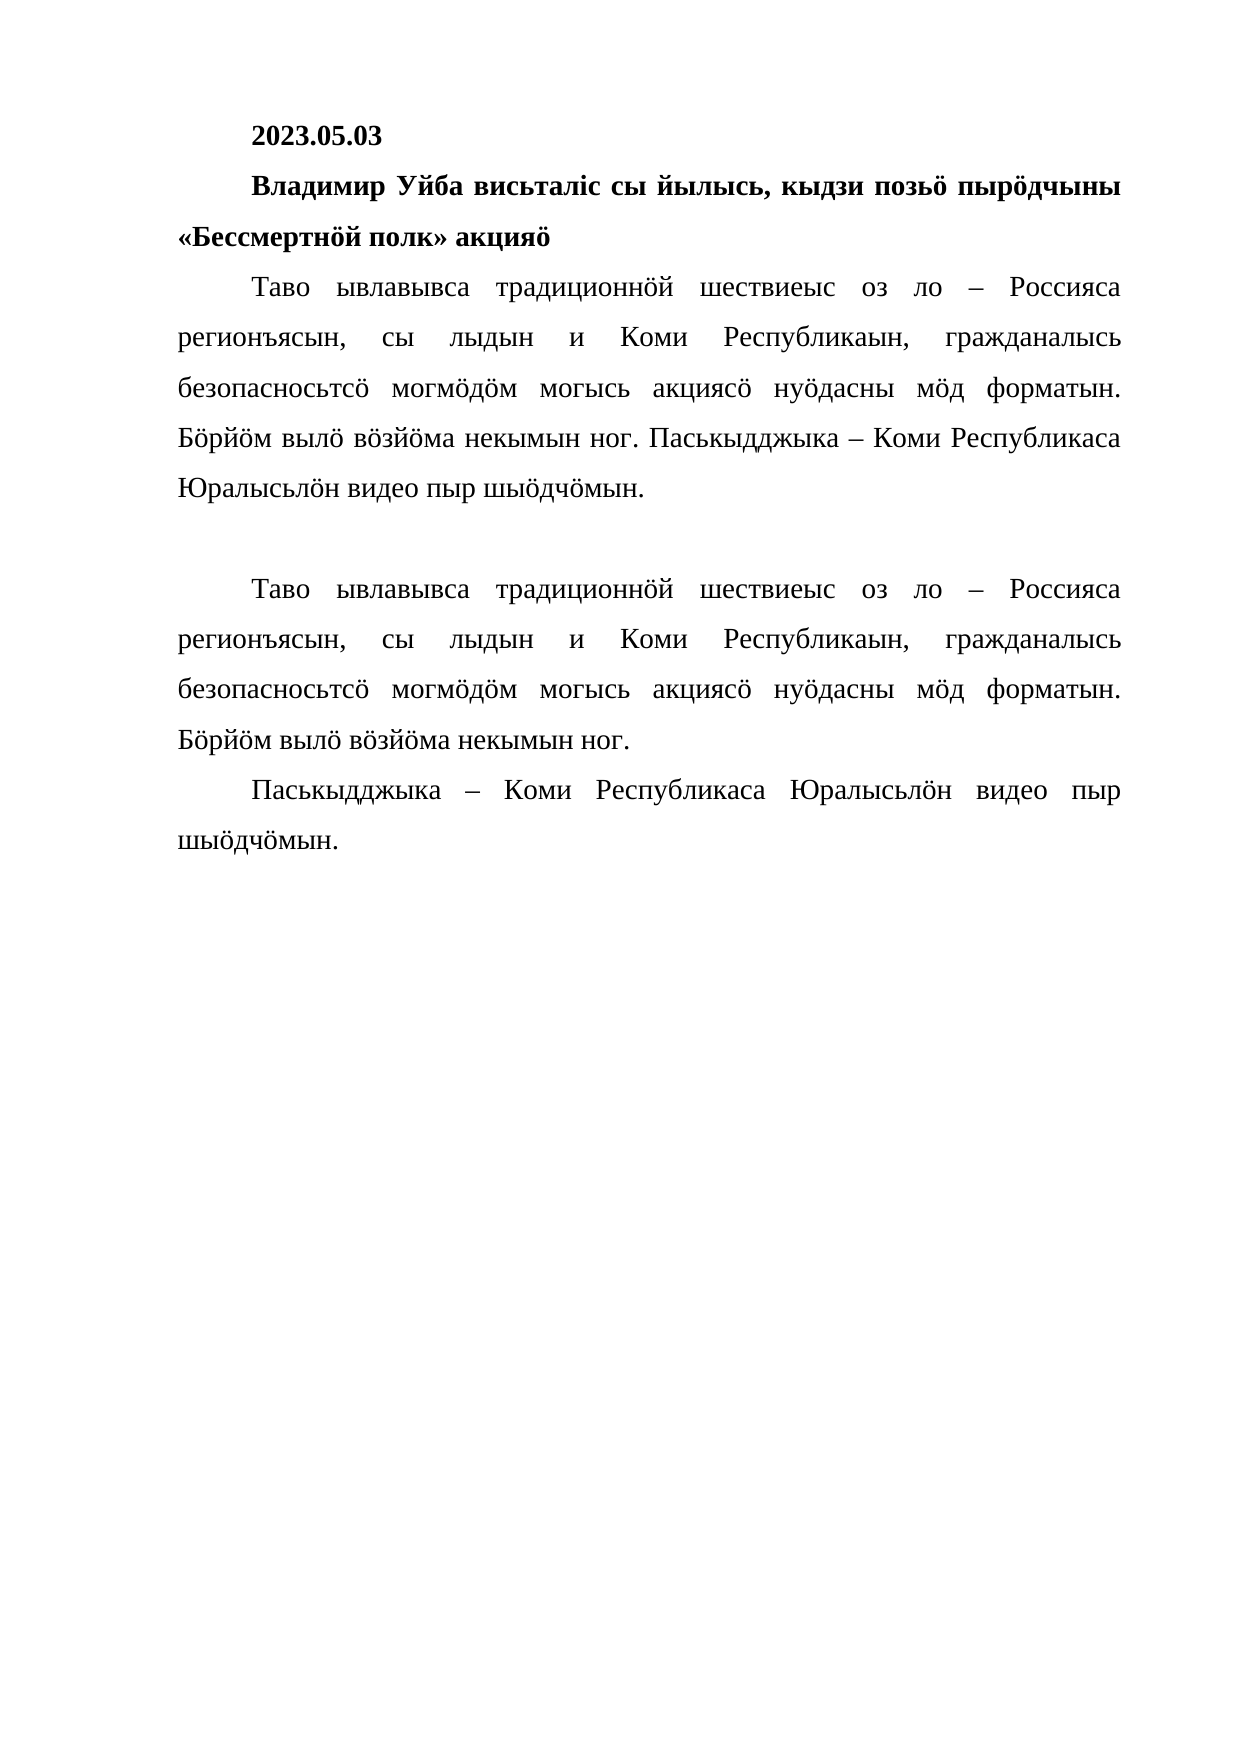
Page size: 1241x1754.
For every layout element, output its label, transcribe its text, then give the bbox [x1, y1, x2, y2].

text Таво ывлавывса традиционнӧй шествиеыс оз ло – Россияса регионъясын, сы лыдын и Коми Республикаын, гражданалысь безопасносьтсӧ могмӧдӧм могысь акциясӧ нуӧдасны мӧд форматын. Бӧрйӧм вылӧ вӧзйӧма некымын ног. [177, 571, 1122, 755]
text Таво ывлавывса традиционнӧй шествиеыс оз ло – Россияса регионъясын, сы лыдын и Коми Республикаын, гражданалысь безопасносьтсӧ могмӧдӧм могысь акциясӧ нуӧдасны мӧд форматын. Бӧрйӧм вылӧ вӧзйӧма некымын ног. Паськыдджыка – Коми Республикаса Юралысьлӧн видео пыр шыӧдчӧмын. [177, 269, 1122, 504]
subtitle Владимир Уйба висьталіс сы йылысь, кыдзи позьӧ пырӧдчыны «Бессмертнӧй полк» акцияӧ [177, 168, 1122, 252]
text Паськыдджыка – Коми Республикаса Юралысьлӧн видео пыр шыӧдчӧмын. [177, 772, 1122, 856]
subtitle 2023.05.03 [177, 118, 1122, 152]
